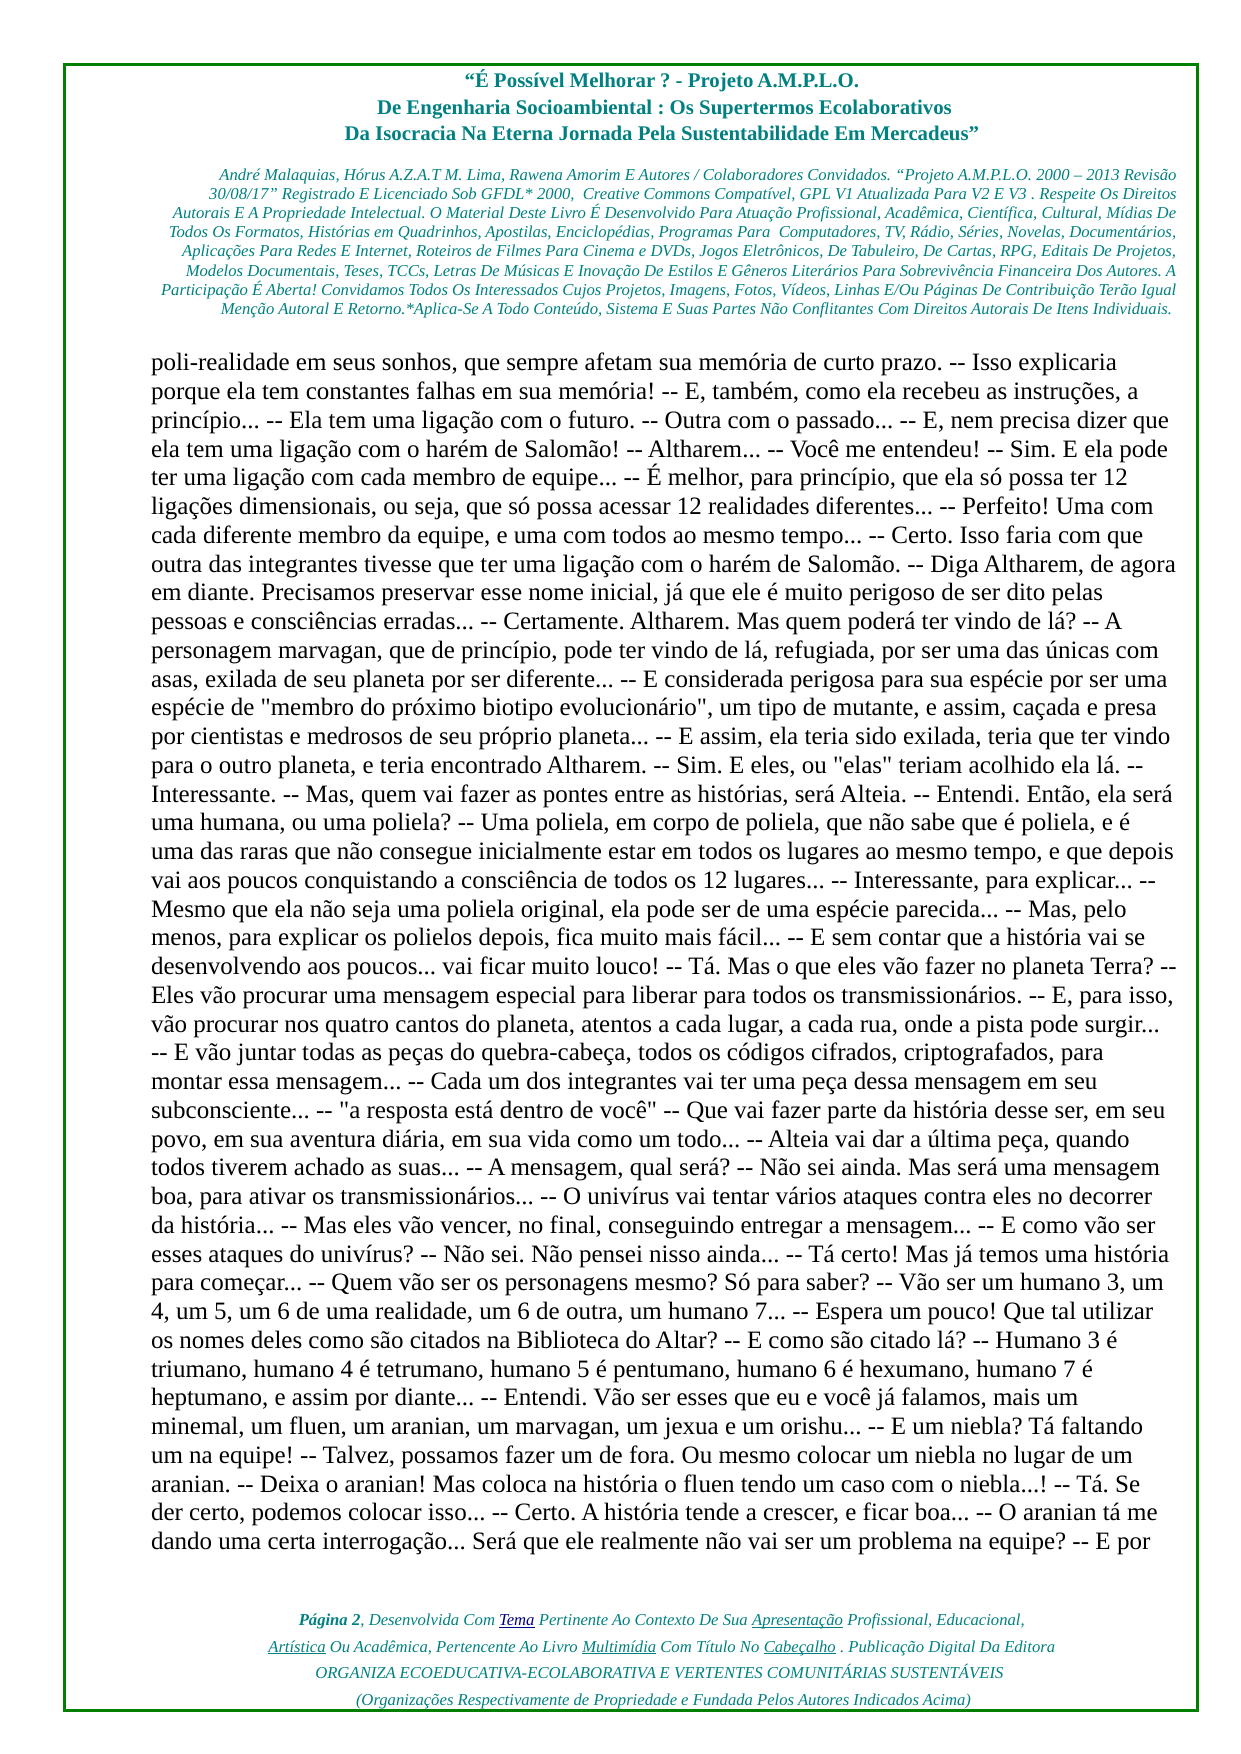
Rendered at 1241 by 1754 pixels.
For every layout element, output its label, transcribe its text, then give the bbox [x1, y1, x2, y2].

text poli-realidade em seus sonhos, que sempre afetam sua memória de curto prazo. -- Isso explicaria porque ela tem constantes falhas em sua memória! -- E, também, como ela recebeu as instruções, a princípio... -- Ela tem uma ligação com o futuro. -- Outra com o passado... -- E, nem precisa dizer que ela tem uma ligação com o harém de Salomão! -- Altharem... -- Você me entendeu! -- Sim. E ela pode ter uma ligação com cada membro de equipe... -- É melhor, para princípio, que ela só possa ter 12 ligações dimensionais, ou seja, que só possa acessar 12 realidades diferentes... -- Perfeito! Uma com cada diferente membro da equipe, e uma com todos ao mesmo tempo... -- Certo. Isso faria com que outra das integrantes tivesse que ter uma ligação com o harém de Salomão. -- Diga Altharem, de agora em diante. Precisamos preservar esse nome inicial, já que ele é muito perigoso de ser dito pelas pessoas e consciências erradas... -- Certamente. Altharem. Mas quem poderá ter vindo de lá? -- A personagem marvagan, que de princípio, pode ter vindo de lá, refugiada, por ser uma das únicas com asas, exilada de seu planeta por ser diferente... -- E considerada perigosa para sua espécie por ser uma espécie de "membro do próximo biotipo evolucionário", um tipo de mutante, e assim, caçada e presa por cientistas e medrosos de seu próprio planeta... -- E assim, ela teria sido exilada, teria que ter vindo para o outro planeta, e teria encontrado Altharem. -- Sim. E eles, ou "elas" teriam acolhido ela lá. -- Interessante. -- Mas, quem vai fazer as pontes entre as histórias, será Alteia. -- Entendi. Então, ela será uma humana, ou uma poliela? -- Uma poliela, em corpo de poliela, que não sabe que é poliela, e é uma das raras que não consegue inicialmente estar em todos os lugares ao mesmo tempo, e que depois vai aos poucos conquistando a consciência de todos os 12 lugares... -- Interessante, para explicar... -- Mesmo que ela não seja uma poliela original, ela pode ser de uma espécie parecida... -- Mas, pelo menos, para explicar os polielos depois, fica muito mais fácil... -- E sem contar que a história vai se desenvolvendo aos poucos... vai ficar muito louco! -- Tá. Mas o que eles vão fazer no planeta Terra? -- Eles vão procurar uma mensagem especial para liberar para todos os transmissionários. -- E, para isso, vão procurar nos quatro cantos do planeta, atentos a cada lugar, a cada rua, onde a pista pode surgir... -- E vão juntar todas as peças do quebra-cabeça, todos os códigos cifrados, criptografados, para montar essa mensagem... -- Cada um dos integrantes vai ter uma peça dessa mensagem em seu subconsciente... -- "a resposta está dentro de você" -- Que vai fazer parte da história desse ser, em seu povo, em sua aventura diária, em sua vida como um todo... -- Alteia vai dar a última peça, quando todos tiverem achado as suas... -- A mensagem, qual será? -- Não sei ainda. Mas será uma mensagem boa, para ativar os transmissionários... -- O univírus vai tentar vários ataques contra eles no decorrer da história... -- Mas eles vão vencer, no final, conseguindo entregar a mensagem... -- E como vão ser esses ataques do univírus? -- Não sei. Não pensei nisso ainda... -- Tá certo! Mas já temos uma história para começar... -- Quem vão ser os personagens mesmo? Só para saber? -- Vão ser um humano 3, um 4, um 5, um 6 de uma realidade, um 6 de outra, um humano 7... -- Espera um pouco! Que tal utilizar os nomes deles como são citados na Biblioteca do Altar? -- E como são citado lá? -- Humano 3 é triumano, humano 4 é tetrumano, humano 5 é pentumano, humano 6 é hexumano, humano 7 é heptumano, e assim por diante... -- Entendi. Vão ser esses que eu e você já falamos, mais um minemal, um fluen, um aranian, um marvagan, um jexua e um orishu... -- E um niebla? Tá faltando um na equipe! -- Talvez, possamos fazer um de fora. Ou mesmo colocar um niebla no lugar de um aranian. -- Deixa o aranian! Mas coloca na história o fluen tendo um caso com o niebla...! -- Tá. Se der certo, podemos colocar isso... -- Certo. A história tende a crescer, e ficar boa... -- O aranian tá me dando uma certa interrogação... Será que ele realmente não vai ser um problema na equipe? -- E por [151, 347, 1178, 1555]
